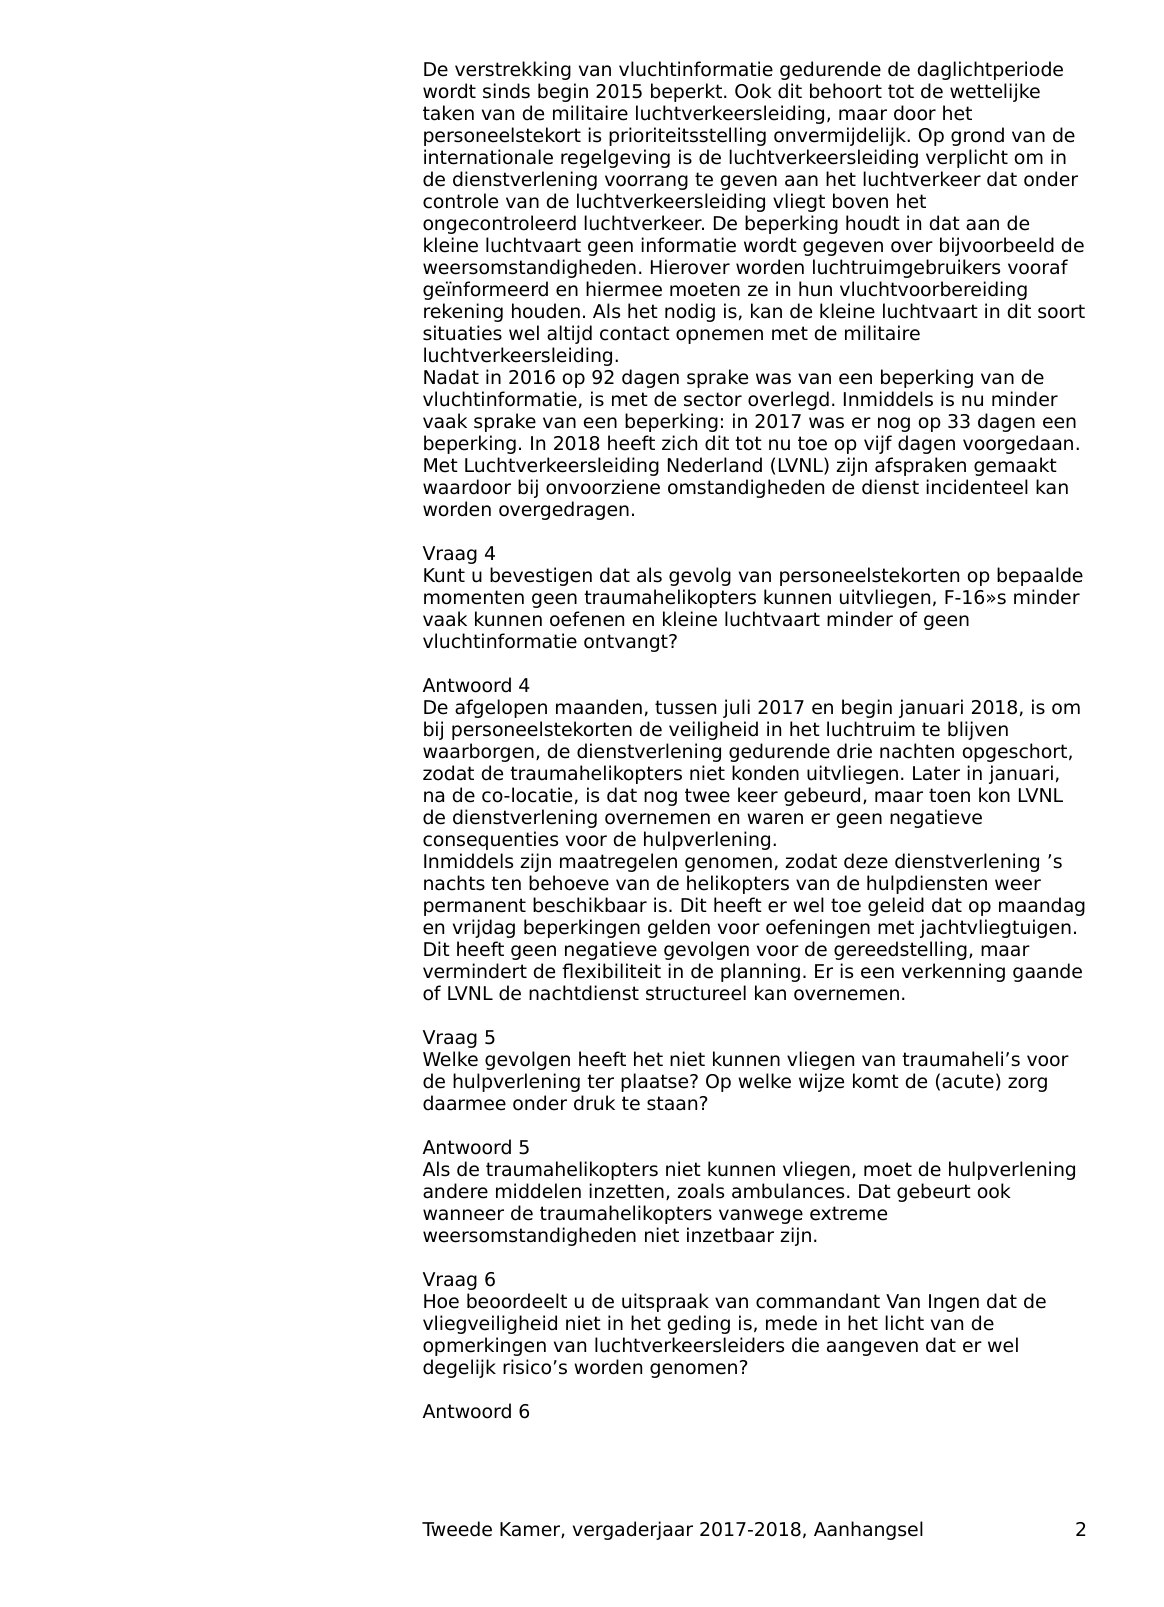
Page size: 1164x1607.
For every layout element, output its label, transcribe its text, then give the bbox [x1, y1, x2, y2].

text Vraag 5 [422, 1027, 1087, 1049]
text Antwoord 5 [422, 1137, 1087, 1159]
text Vraag 6 [422, 1269, 1087, 1291]
text Kunt u bevestigen dat als gevolg van personeelstekorten op bepaalde momenten geen traumahelikopters kunnen uitvliegen, F-16»s minder vaak kunnen oefenen en kleine luchtvaart minder of geen vluchtinformatie ontvangt? [422, 565, 1087, 653]
text De afgelopen maanden, tussen juli 2017 en begin januari 2018, is om bij personeelstekorten de veiligheid in het luchtruim te blijven waarborgen, de dienstverlening gedurende drie nachten opgeschort, zodat de traumahelikopters niet konden uitvliegen. Later in januari, na de co-locatie, is dat nog twee keer gebeurd, maar toen kon LVNL de dienstverlening overnemen en waren er geen negatieve consequenties voor de hulpverlening. [422, 697, 1087, 851]
text De verstrekking van vluchtinformatie gedurende de daglichtperiode wordt sinds begin 2015 beperkt. Ook dit behoort tot de wettelijke taken van de militaire luchtverkeersleiding, maar door het personeelstekort is prioriteitsstelling onvermijdelijk. Op grond van de internationale regelgeving is de luchtverkeersleiding verplicht om in de dienstverlening voorrang te geven aan het luchtverkeer dat onder controle van de luchtverkeersleiding vliegt boven het ongecontroleerd luchtverkeer. De beperking houdt in dat aan de kleine luchtvaart geen informatie wordt gegeven over bijvoorbeeld de weersomstandigheden. Hierover worden luchtruimgebruikers vooraf geïnformeerd en hiermee moeten ze in hun vluchtvoorbereiding rekening houden. Als het nodig is, kan de kleine luchtvaart in dit soort situaties wel altijd contact opnemen met de militaire luchtverkeersleiding. [422, 59, 1087, 367]
text Antwoord 6 [422, 1401, 1087, 1423]
text Welke gevolgen heeft het niet kunnen vliegen van traumaheli’s voor de hulpverlening ter plaatse? Op welke wijze komt de (acute) zorg daarmee onder druk te staan? [422, 1049, 1087, 1115]
text Inmiddels zijn maatregelen genomen, zodat deze dienstverlening ’s nachts ten behoeve van de helikopters van de hulpdiensten weer permanent beschikbaar is. Dit heeft er wel toe geleid dat op maandag en vrijdag beperkingen gelden voor oefeningen met jachtvliegtuigen. Dit heeft geen negatieve gevolgen voor de gereedstelling, maar vermindert de flexibiliteit in de planning. Er is een verkenning gaande of LVNL de nachtdienst structureel kan overnemen. [422, 851, 1087, 1004]
text Vraag 4 [422, 543, 1087, 565]
text Nadat in 2016 op 92 dagen sprake was van een beperking van de vluchtinformatie, is met de sector overlegd. Inmiddels is nu minder vaak sprake van een beperking: in 2017 was er nog op 33 dagen een beperking. In 2018 heeft zich dit tot nu toe op vijf dagen voorgedaan. Met Luchtverkeersleiding Nederland (LVNL) zijn afspraken gemaakt waardoor bij onvoorziene omstandigheden de dienst incidenteel kan worden overgedragen. [422, 367, 1087, 521]
text Antwoord 4 [422, 675, 1087, 697]
text Hoe beoordeelt u de uitspraak van commandant Van Ingen dat de vliegveiligheid niet in het geding is, mede in het licht van de opmerkingen van luchtverkeersleiders die aangeven dat er wel degelijk risico’s worden genomen? [422, 1291, 1087, 1379]
text Als de traumahelikopters niet kunnen vliegen, moet de hulpverlening andere middelen inzetten, zoals ambulances. Dat gebeurt ook wanneer de traumahelikopters vanwege extreme weersomstandigheden niet inzetbaar zijn. [422, 1159, 1087, 1247]
